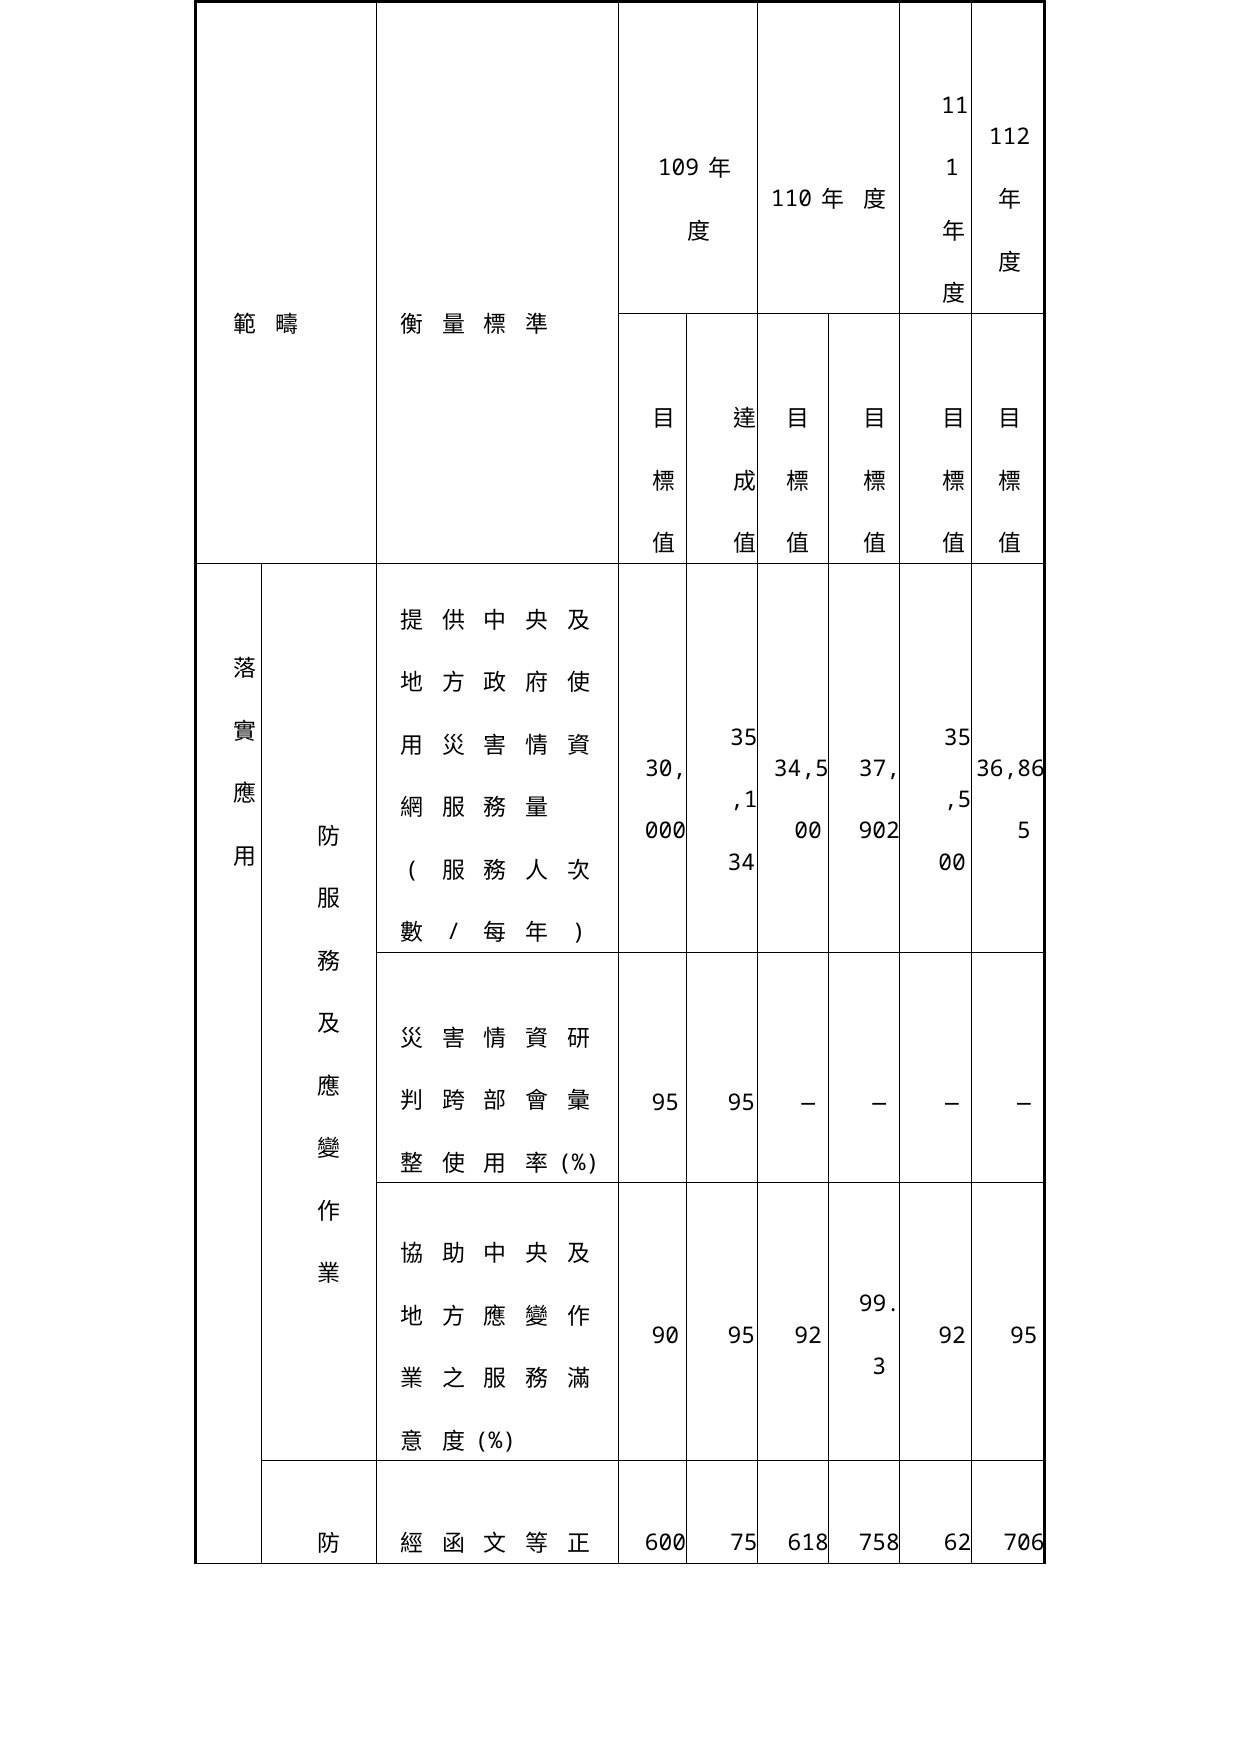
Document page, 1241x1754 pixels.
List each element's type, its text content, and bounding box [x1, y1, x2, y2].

table_cell 防服務及應變作業 [262, 564, 376, 1460]
table_cell 95 [972, 1183, 1043, 1460]
table_header 112年度 [972, 3, 1043, 312]
table_cell 目標值 [829, 314, 899, 562]
table_cell 目標值 [900, 314, 971, 562]
table_cell 99.3 [829, 1183, 899, 1460]
table_cell 經函文等正 [377, 1461, 618, 1562]
table_cell 75 [687, 1461, 757, 1562]
table_cell — [972, 953, 1043, 1182]
table_cell 758 [829, 1461, 899, 1562]
table_cell 95 [687, 1183, 757, 1460]
table_cell 落實應用 [197, 564, 261, 1562]
table_header 109年度 [619, 3, 757, 312]
table_cell 92 [758, 1183, 828, 1460]
table_cell — [900, 953, 971, 1182]
table_header 衡量標準 [377, 3, 618, 562]
table_cell 協助中央及地方應變作業之服務滿意度(%) [377, 1183, 618, 1460]
table_cell 36,865 [972, 564, 1043, 952]
table_cell 95 [687, 953, 757, 1182]
table_cell 防 [262, 1461, 376, 1562]
table_cell 提供中央及地方政府使用災害情資網服務量(服務人次數/每年) [377, 564, 618, 952]
table_cell 706 [972, 1461, 1043, 1562]
table_header 111年度 [900, 3, 971, 312]
table_cell 618 [758, 1461, 828, 1562]
table_header 範疇 [197, 3, 376, 562]
table_cell 30,000 [619, 564, 686, 952]
table_cell 37,902 [829, 564, 899, 952]
table_cell 35,134 [687, 564, 757, 952]
table_cell 目標值 [619, 314, 686, 562]
table_header 110年度 [758, 3, 899, 312]
table_cell 95 [619, 953, 686, 1182]
table_cell 目標值 [758, 314, 828, 562]
table_cell 34,500 [758, 564, 828, 952]
table_cell 35,500 [900, 564, 971, 952]
table_cell 92 [900, 1183, 971, 1460]
table_cell 600 [619, 1461, 686, 1562]
table_cell 達成值 [687, 314, 757, 562]
table_cell 62 [900, 1461, 971, 1562]
table_cell — [758, 953, 828, 1182]
table_cell 災害情資研判跨部會彙整使用率(%) [377, 953, 618, 1182]
table_cell 90 [619, 1183, 686, 1460]
table_cell 目標值 [972, 314, 1043, 562]
table_cell — [829, 953, 899, 1182]
